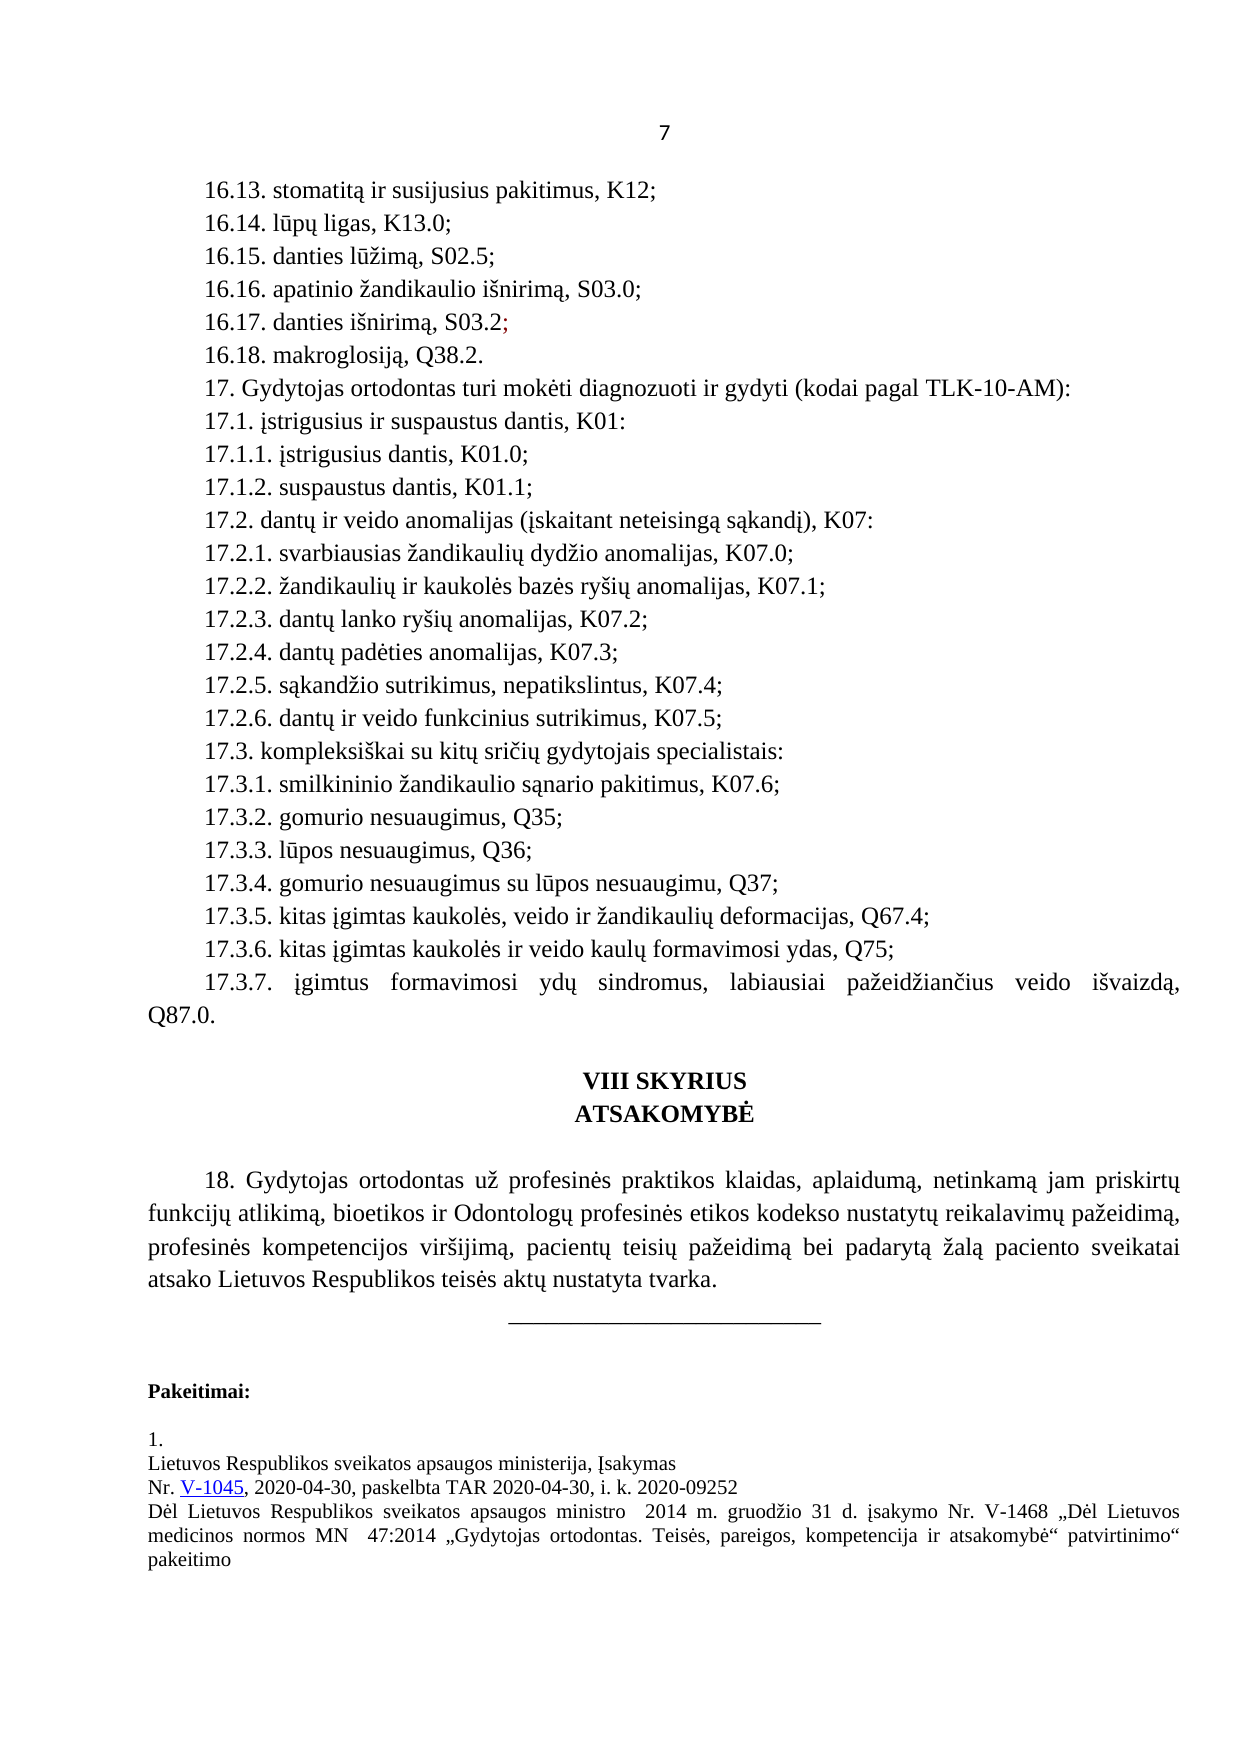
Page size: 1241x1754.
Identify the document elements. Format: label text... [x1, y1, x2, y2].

text 17.3. kompleksiškai su kitų sričių gydytojais specialistais: [148, 736, 1181, 765]
text 17.3.4. gomurio nesuaugimus su lūpos nesuaugimu, Q37; [148, 868, 1181, 897]
text 17.2.1. svarbiausias žandikaulių dydžio anomalijas, K07.0; [192, 538, 1181, 567]
text 17.1.2. suspaustus dantis, K01.1; [204, 472, 1181, 501]
text 17.2.3. dantų lanko ryšių anomalijas, K07.2; [192, 604, 1181, 633]
text 17.3.1. smilkininio žandikaulio sąnario pakitimus, K07.6; [204, 769, 1181, 798]
text 17.2.2. žandikaulių ir kaukolės bazės ryšių anomalijas, K07.1; [148, 571, 1181, 600]
text 17.3.5. kitas įgimtas kaukolės, veido ir žandikaulių deformacijas, Q67.4; [148, 901, 1181, 930]
text Pakeitimai: [148, 1379, 1181, 1403]
text ATSAKOMYBĖ [148, 1099, 1181, 1128]
text 1. [148, 1427, 1181, 1451]
text 18. Gydytojas ortodontas už profesinės praktikos klaidas, aplaidumą, netinkamą jam priskirtų funkcijų atlikimą, bioetikos ir Odontologų profesinės etikos kodekso nustatytų reikalavimų pažeidimą, profesinės kompetencijos viršijimą, pacientų teisių pažeidimą bei padarytą žalą paciento sveikatai atsako Lietuvos Respublikos teisės aktų nustatyta tvarka. [148, 1166, 1181, 1293]
text Dėl Lietuvos Respublikos sveikatos apsaugos ministro 2014 m. gruodžio 31 d. įsakymo Nr. V-1468 „Dėl Lietuvos medicinos normos MN 47:2014 „Gydytojas ortodontas. Teisės, pareigos, kompetencija ir atsakomybė“ patvirtinimo“ pakeitimo [148, 1499, 1181, 1571]
text 17. Gydytojas ortodontas turi mokėti diagnozuoti ir gydyti (kodai pagal TLK-10-AM): [148, 373, 1181, 402]
text VIII SKYRIUS [148, 1066, 1181, 1095]
text 17.2. dantų ir veido anomalijas (įskaitant neteisingą sąkandį), K07: [204, 505, 1181, 534]
text Lietuvos Respublikos sveikatos apsaugos ministerija, Įsakymas [148, 1451, 1181, 1475]
text 16.18. makroglosiją, Q38.2. [148, 340, 1181, 369]
text 16.16. apatinio žandikaulio išnirimą, S03.0; [148, 274, 1181, 303]
text 17.3.7. įgimtus formavimosi ydų sindromus, labiausiai pažeidžiančius veido išvaizdą, Q87.0...kaukolės ir veido kaulų formavimosi ydos [148, 967, 1181, 1029]
text 17.3.6. kitas įgimtas kaukolės ir veido kaulų formavimosi ydas, Q75; [148, 934, 1181, 963]
text 17.3.2. gomurio nesuaugimus, Q35; [204, 802, 1181, 831]
text 16.17. danties išnirimą, S03.2; [148, 307, 1181, 336]
text 17.1. įstrigusius ir suspaustus dantis, K01: [204, 406, 1181, 435]
text 17.2.6. dantų ir veido funkcinius sutrikimus, K07.5; [192, 703, 1181, 732]
text 17.3.3. lūpos nesuaugimus, Q36; [204, 835, 1181, 864]
text _________________________ [148, 1298, 1181, 1326]
text 16.13. stomatitą ir susijusius pakitimus, K12; [148, 175, 1181, 204]
text 17.2.5. sąkandžio sutrikimus, nepatikslintus, K07.4; [192, 670, 1181, 699]
text 17.2.4. dantų padėties anomalijas, K07.3; [192, 637, 1181, 666]
text 16.15. danties lūžimą, S02.5; [148, 241, 1181, 270]
text 16.14. lūpų ligas, K13.0; [148, 208, 1181, 237]
text 17.1.1. įstrigusius dantis, K01.0; [204, 439, 1181, 468]
text Nr. V-1045, 2020-04-30, paskelbta TAR 2020-04-30, i. k. 2020-09252 [148, 1475, 1181, 1499]
